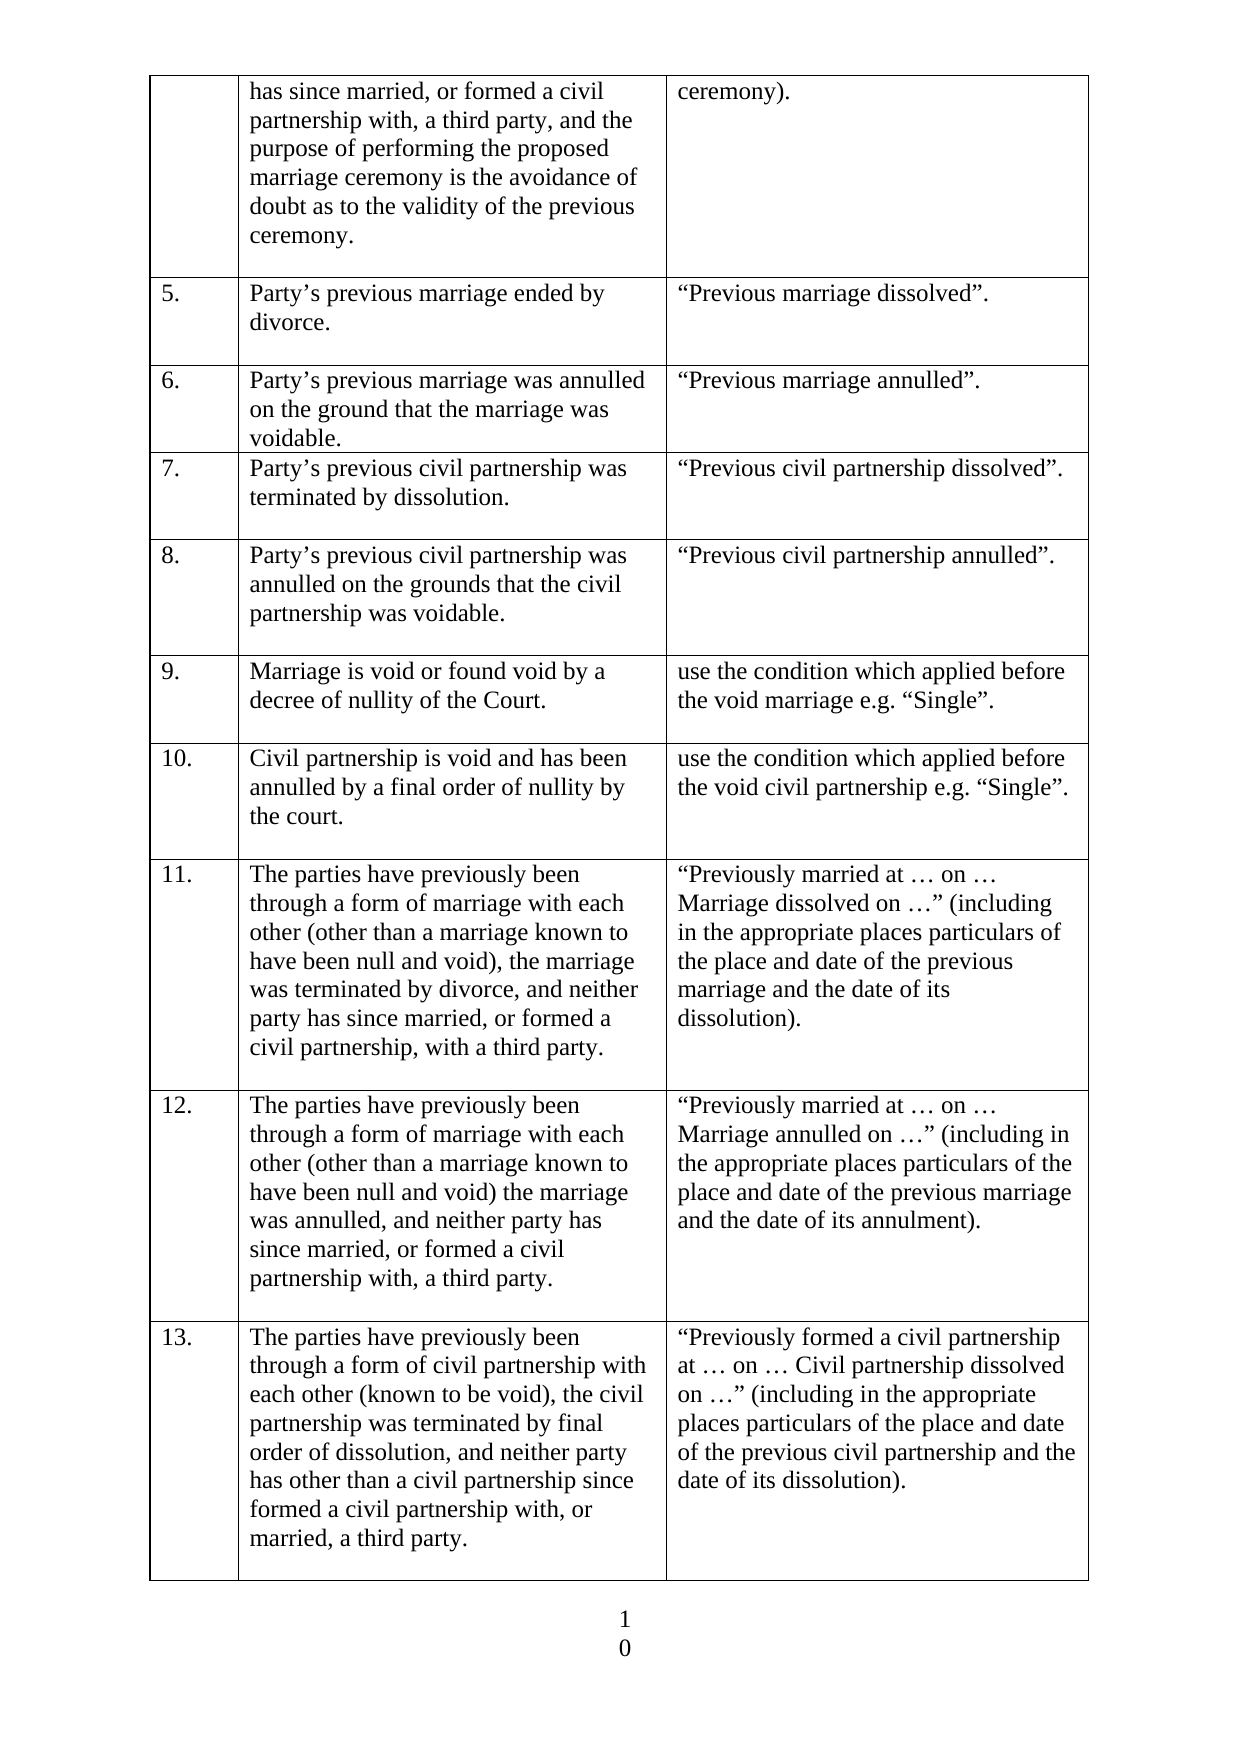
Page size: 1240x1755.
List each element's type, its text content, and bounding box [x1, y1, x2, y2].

table_cell Civil partnership is void and has been annulled by a final order of nullity by the court. [239, 744, 666, 858]
table_cell The parties have previously been through a form of civil partnership with each other (known to be void), the civil partnership was terminated by final order of dissolution, and neither party has other than a civil partnership since formed a civil partnership with, or married, a third party. [239, 1322, 666, 1580]
table_cell “Previous marriage annulled”. [667, 366, 1088, 452]
table_cell “Previous civil partnership dissolved”. [667, 453, 1088, 539]
table_cell Party’s previous marriage ended by divorce. [239, 278, 666, 364]
table_cell ceremony). [667, 76, 1088, 277]
table_cell [151, 76, 238, 277]
table_cell use the condition which applied before the void marriage e.g. “Single”. [667, 656, 1088, 742]
table_cell has since married, or formed a civil partnership with, a third party, and the purpose of performing the proposed marriage ceremony is the avoidance of doubt as to the validity of the previous ceremony. [239, 76, 666, 277]
table_cell Party’s previous marriage was annulled on the ground that the marriage was voidable. [239, 366, 666, 452]
table_cell 7. [151, 453, 238, 539]
table_cell “Previously formed a civil partnership at … on … Civil partnership dissolved on …” (including in the appropriate places particulars of the place and date of the previous civil partnership and the date of its dissolution). [667, 1322, 1088, 1580]
table_cell 9. [151, 656, 238, 742]
table_cell 8. [151, 540, 238, 655]
table_cell “Previous civil partnership annulled”. [667, 540, 1088, 655]
table_cell The parties have previously been through a form of marriage with each other (other than a marriage known to have been null and void) the marriage was annulled, and neither party has since married, or formed a civil partnership with, a third party. [239, 1091, 666, 1321]
table_cell 5. [151, 278, 238, 364]
table_cell use the condition which applied before the void civil partnership e.g. “Single”. [667, 744, 1088, 858]
table_cell Party’s previous civil partnership was terminated by dissolution. [239, 453, 666, 539]
table_cell “Previously married at … on … Marriage annulled on …” (including in the appropriate places particulars of the place and date of the previous marriage and the date of its annulment). [667, 1091, 1088, 1321]
table_cell The parties have previously been through a form of marriage with each other (other than a marriage known to have been null and void), the marriage was terminated by divorce, and neither party has since married, or formed a civil partnership, with a third party. [239, 860, 666, 1089]
table_cell Marriage is void or found void by a decree of nullity of the Court. [239, 656, 666, 742]
table_cell 13. [151, 1322, 238, 1580]
table_cell “Previous marriage dissolved”. [667, 278, 1088, 364]
table_cell “Previously married at … on … Marriage dissolved on …” (including in the appropriate places particulars of the place and date of the previous marriage and the date of its dissolution). [667, 860, 1088, 1089]
table_cell Party’s previous civil partnership was annulled on the grounds that the civil partnership was voidable. [239, 540, 666, 655]
table_cell 6. [151, 366, 238, 452]
table_cell 10. [151, 744, 238, 858]
table_cell 11. [151, 860, 238, 1089]
table_cell 12. [151, 1091, 238, 1321]
